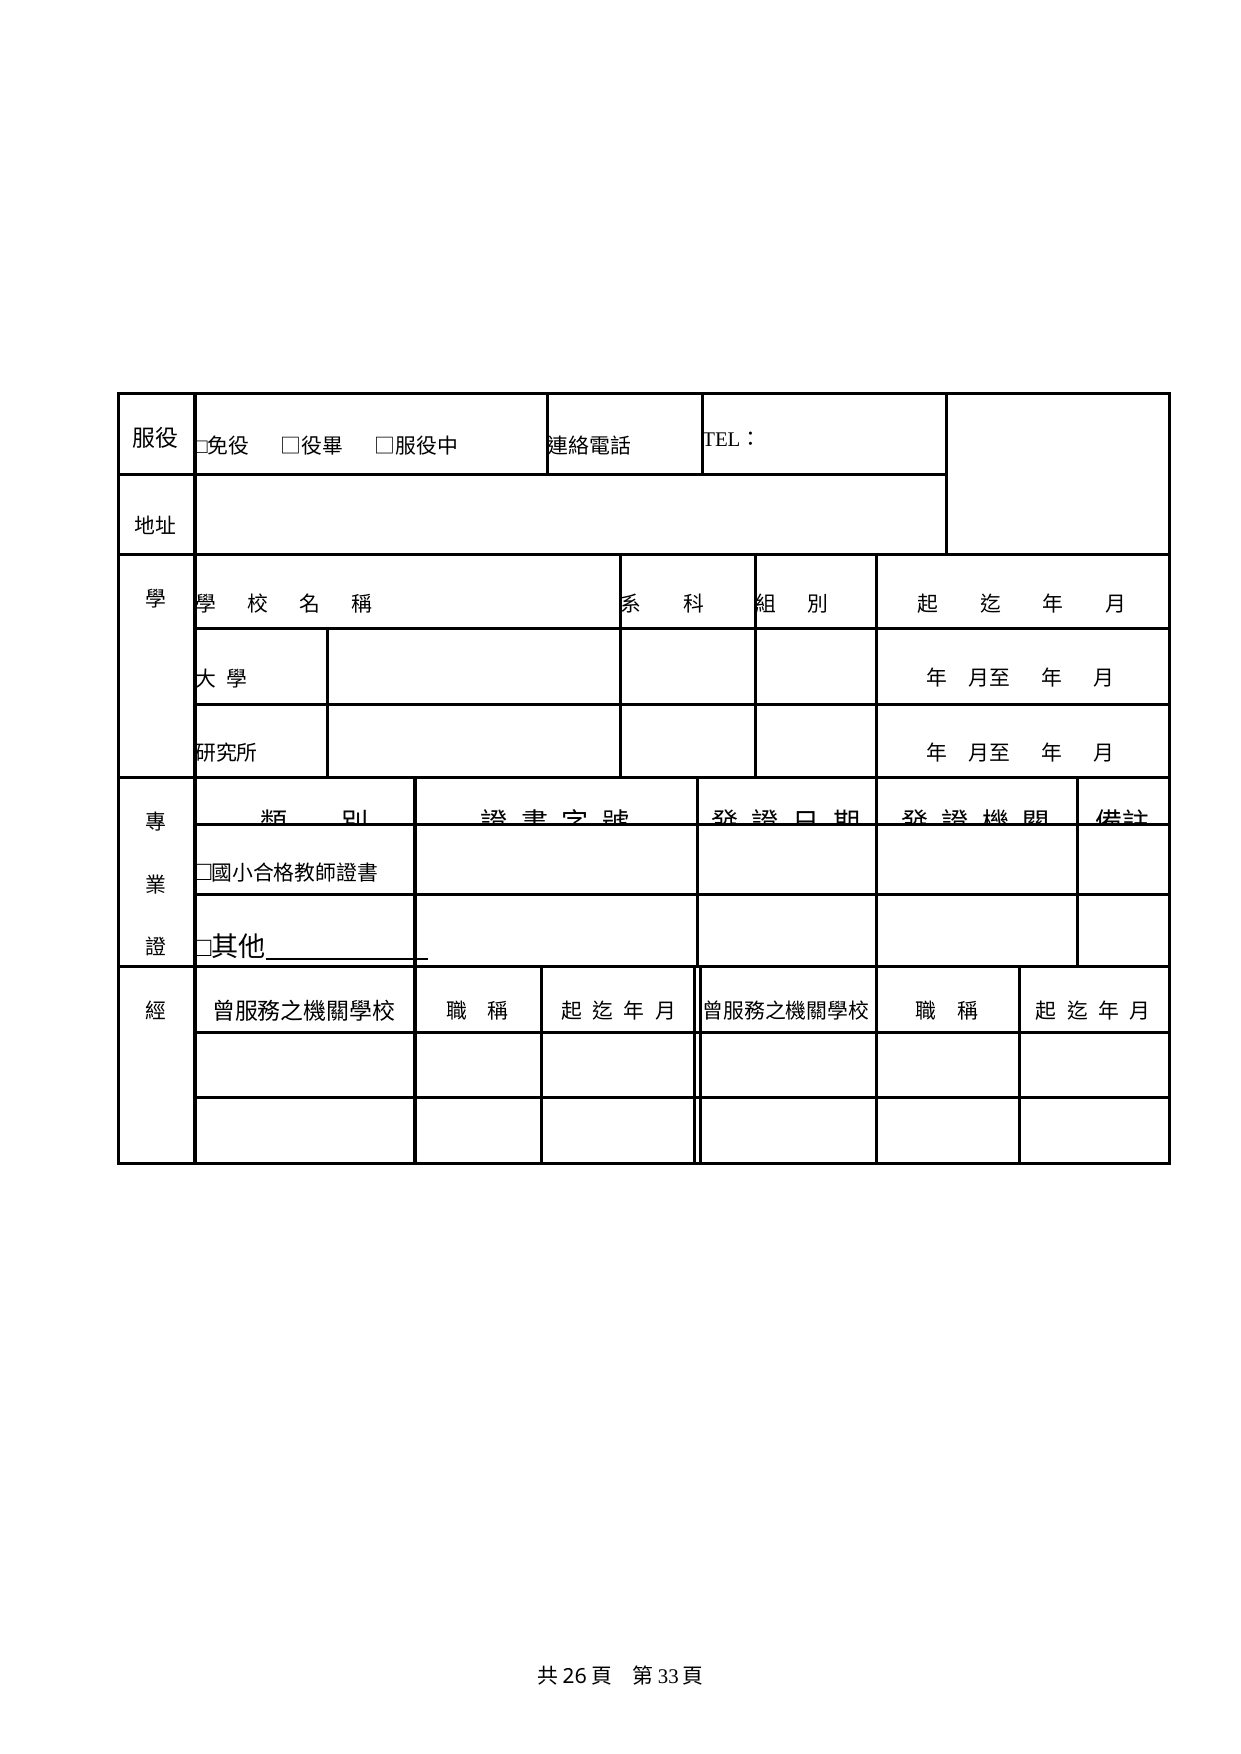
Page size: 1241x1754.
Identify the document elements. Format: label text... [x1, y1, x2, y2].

table_cell [757, 630, 875, 703]
table_cell 組 別 [757, 556, 875, 627]
table_cell 年 月至 年 月 [878, 630, 1168, 703]
table_cell 連絡電話 [549, 395, 701, 473]
table_cell 系 科 [622, 556, 754, 627]
table_cell [622, 630, 754, 703]
table_cell [417, 896, 696, 965]
table_cell [1079, 896, 1168, 965]
table_cell 地址 [120, 476, 193, 552]
table_cell 起 迄 年 月 [878, 556, 1168, 627]
table_cell 年 月至 年 月 [878, 706, 1168, 776]
table_cell [699, 896, 875, 965]
table_cell [622, 706, 754, 776]
table_cell □其他 [197, 896, 413, 902]
table_cell 經 歷 [120, 968, 193, 1162]
table_cell [878, 896, 1076, 965]
table_header [948, 395, 1168, 552]
table_cell [757, 706, 875, 776]
table_cell □免役 □役畢 □服役中 [197, 395, 546, 473]
table_cell 大 學 [197, 630, 326, 703]
table_cell 研究所 [197, 706, 326, 776]
table_cell [329, 706, 619, 776]
table_cell [329, 630, 619, 703]
table_cell [197, 476, 945, 552]
table_cell 學 校 名 稱 [197, 556, 619, 627]
